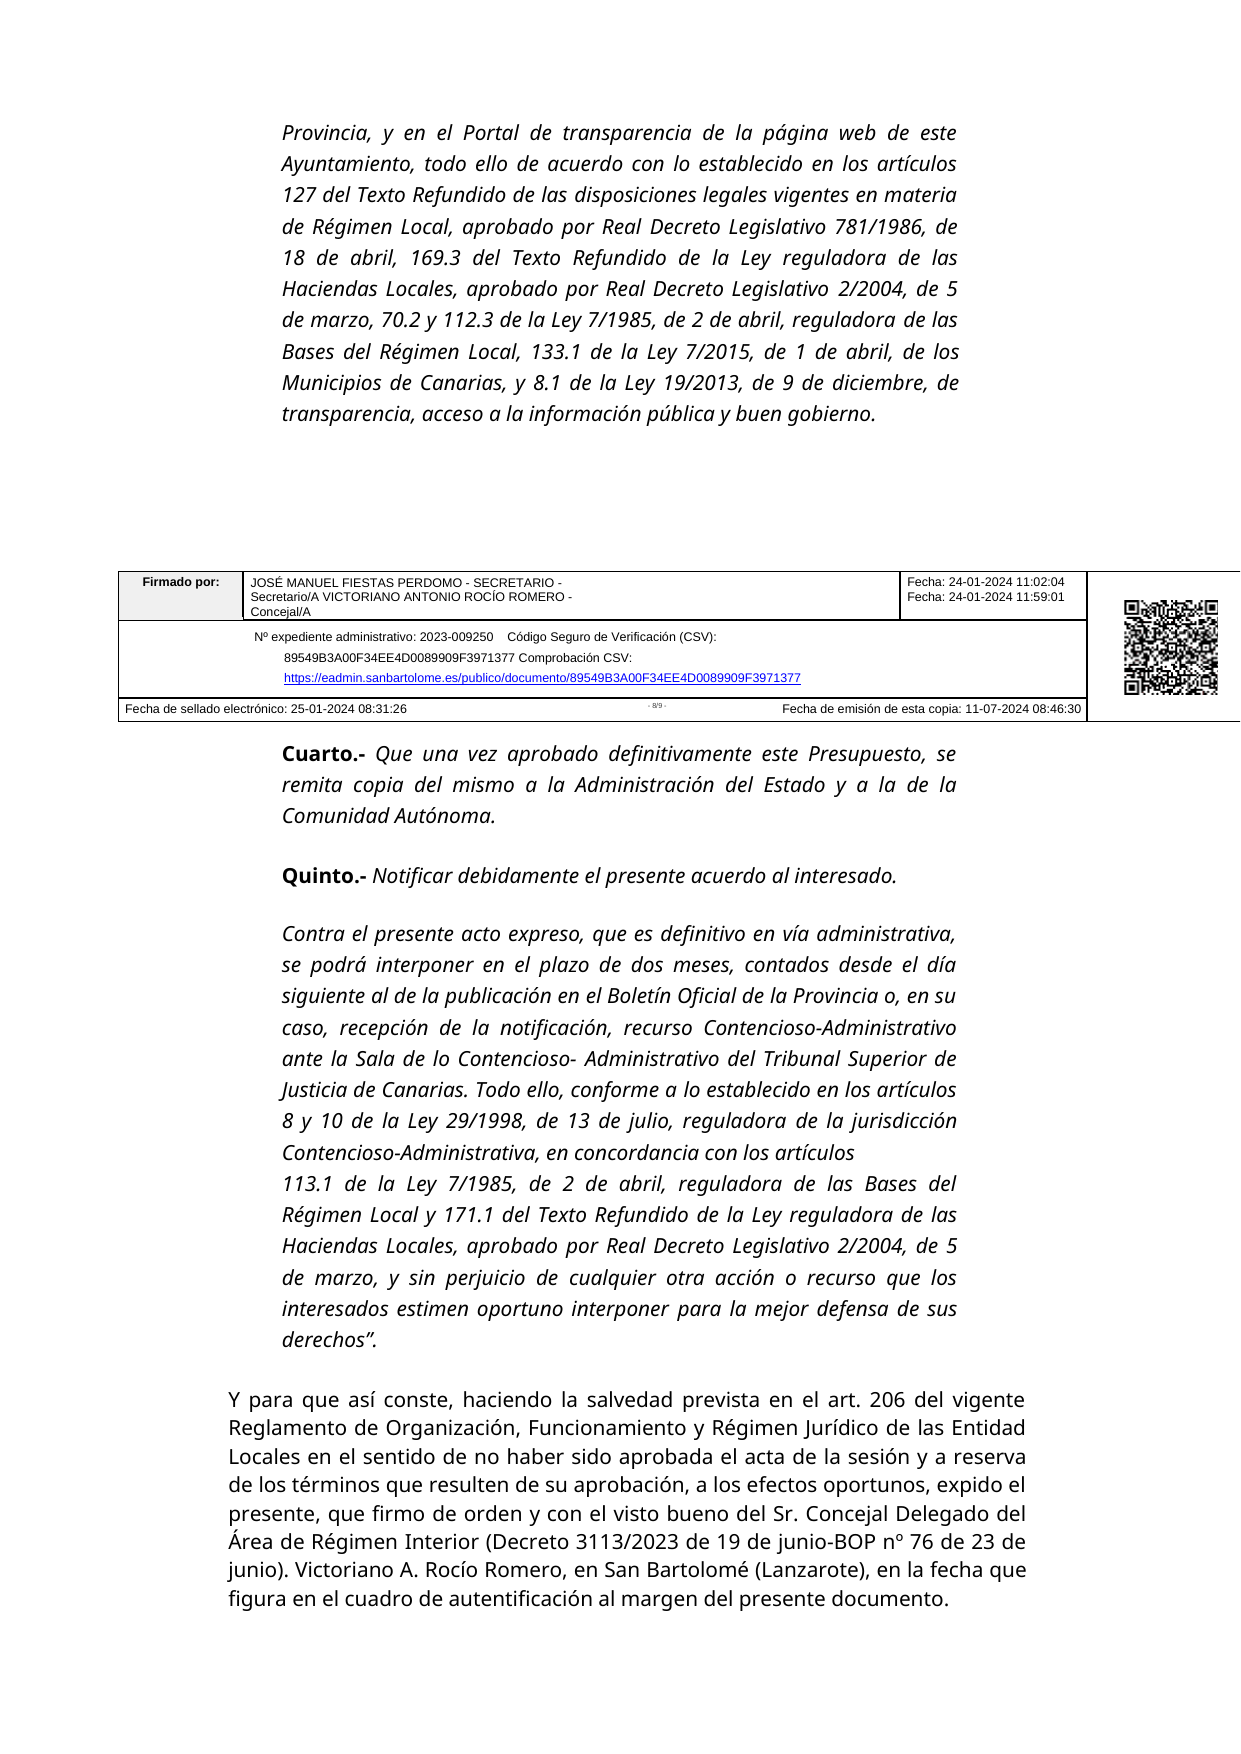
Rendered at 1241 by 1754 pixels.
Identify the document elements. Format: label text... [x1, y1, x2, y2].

text Quinto.- Notificar debidamente el presente acuerdo al interesado. [282, 862, 1122, 890]
table_header JOSÉ MANUEL FIESTAS PERDOMO - SECRETARIO - Secretario/A VICTORIANO ANTONIO ROCÍO ROMERO - Concejal/A [244, 572, 899, 619]
text Y para que así conste, haciendo la salvedad prevista en el art. 206 del vigente Reglamento de Organización, Funcionamiento y Régimen Jurídico de las Entidad Locales en el sentido de no haber sido aprobada el acta de la sesión y a reserva de los términos que resulten de su aprobación, a los efectos oportunos, expido el presente, que firmo de orden y con el visto bueno del Sr. Concejal Delegado del Área de Régimen Interior (Decreto 3113/2023 de 19 de junio-BOP nº 76 de 23 de junio). Victoriano A. Rocío Romero, en San Bartolomé (Lanzarote), en la fecha que figura en el cuadro de autentificación al margen del presente documento. [228, 1385, 1027, 1612]
table_header Firmado por: [119, 572, 242, 617]
text Provincia, y en el Portal de transparencia de la página web de este Ayuntamiento, todo ello de acuerdo con lo establecido en los artículos 127 del Texto Refundido de las disposiciones legales vigentes en materia de Régimen Local, aprobado por Real Decreto Legislativo 781/1986, de 18 de abril, 169.3 del Texto Refundido de la Ley reguladora de las Haciendas Locales, aprobado por Real Decreto Legislativo 2/2004, de 5 de marzo, 70.2 y 112.3 de la Ley 7/1985, de 2 de abril, reguladora de las Bases del Régimen Local, 133.1 de la Ley 7/2015, de 1 de abril, de los Municipios de Canarias, y 8.1 de la Ley 19/2013, de 9 de diciembre, de transparencia, acceso a la información pública y buen gobierno. [282, 118, 960, 428]
table_cell Nº expediente administrativo: 2023-009250 Código Seguro de Verificación (CSV): 89549B3A00F34EE4D0089909F3971377 Comprobación CSV: https://eadmin.sanbartolome.es/publico/documento/89549B3A00F34EE4D0089909F3971377 [119, 621, 1086, 697]
table_cell Fecha de sellado electrónico: 25-01-2024 08:31:26 - 8/9 - Fecha de emisión de esta copia: 11-07-2024 08:46:30 [119, 699, 1086, 721]
text Cuarto.- Que una vez aprobado definitivamente este Presupuesto, se remita copia del mismo a la Administración del Estado y a la de la Comunidad Autónoma. [282, 739, 959, 830]
text Contra el presente acto expreso, que es definitivo en vía administrativa, se podrá interponer en el plazo de dos meses, contados desde el día siguiente al de la publicación en el Boletín Oficial de la Provincia o, en su caso, recepción de la notificación, recurso Contencioso-Administrativo ante la Sala de lo Contencioso- Administrativo del Tribunal Superior de Justicia de Canarias. Todo ello, conforme a lo establecido en los artículos 8 y 10 de la Ley 29/1998, de 13 de julio, reguladora de la jurisdicción Contencioso-Administrativa, en concordancia con los artículos [282, 919, 960, 1166]
text 113.1 de la Ley 7/1985, de 2 de abril, reguladora de las Bases del Régimen Local y 171.1 del Texto Refundido de la Ley reguladora de las Haciendas Locales, aprobado por Real Decreto Legislativo 2/2004, de 5 de marzo, y sin perjuicio de cualquier otra acción o recurso que los interesados estimen oportuno interponer para la mejor defensa de sus derechos”. [282, 1169, 960, 1354]
table_header [1088, 572, 1240, 721]
table_header Fecha: 24-01-2024 11:02:04 Fecha: 24-01-2024 11:59:01 [901, 572, 1086, 619]
